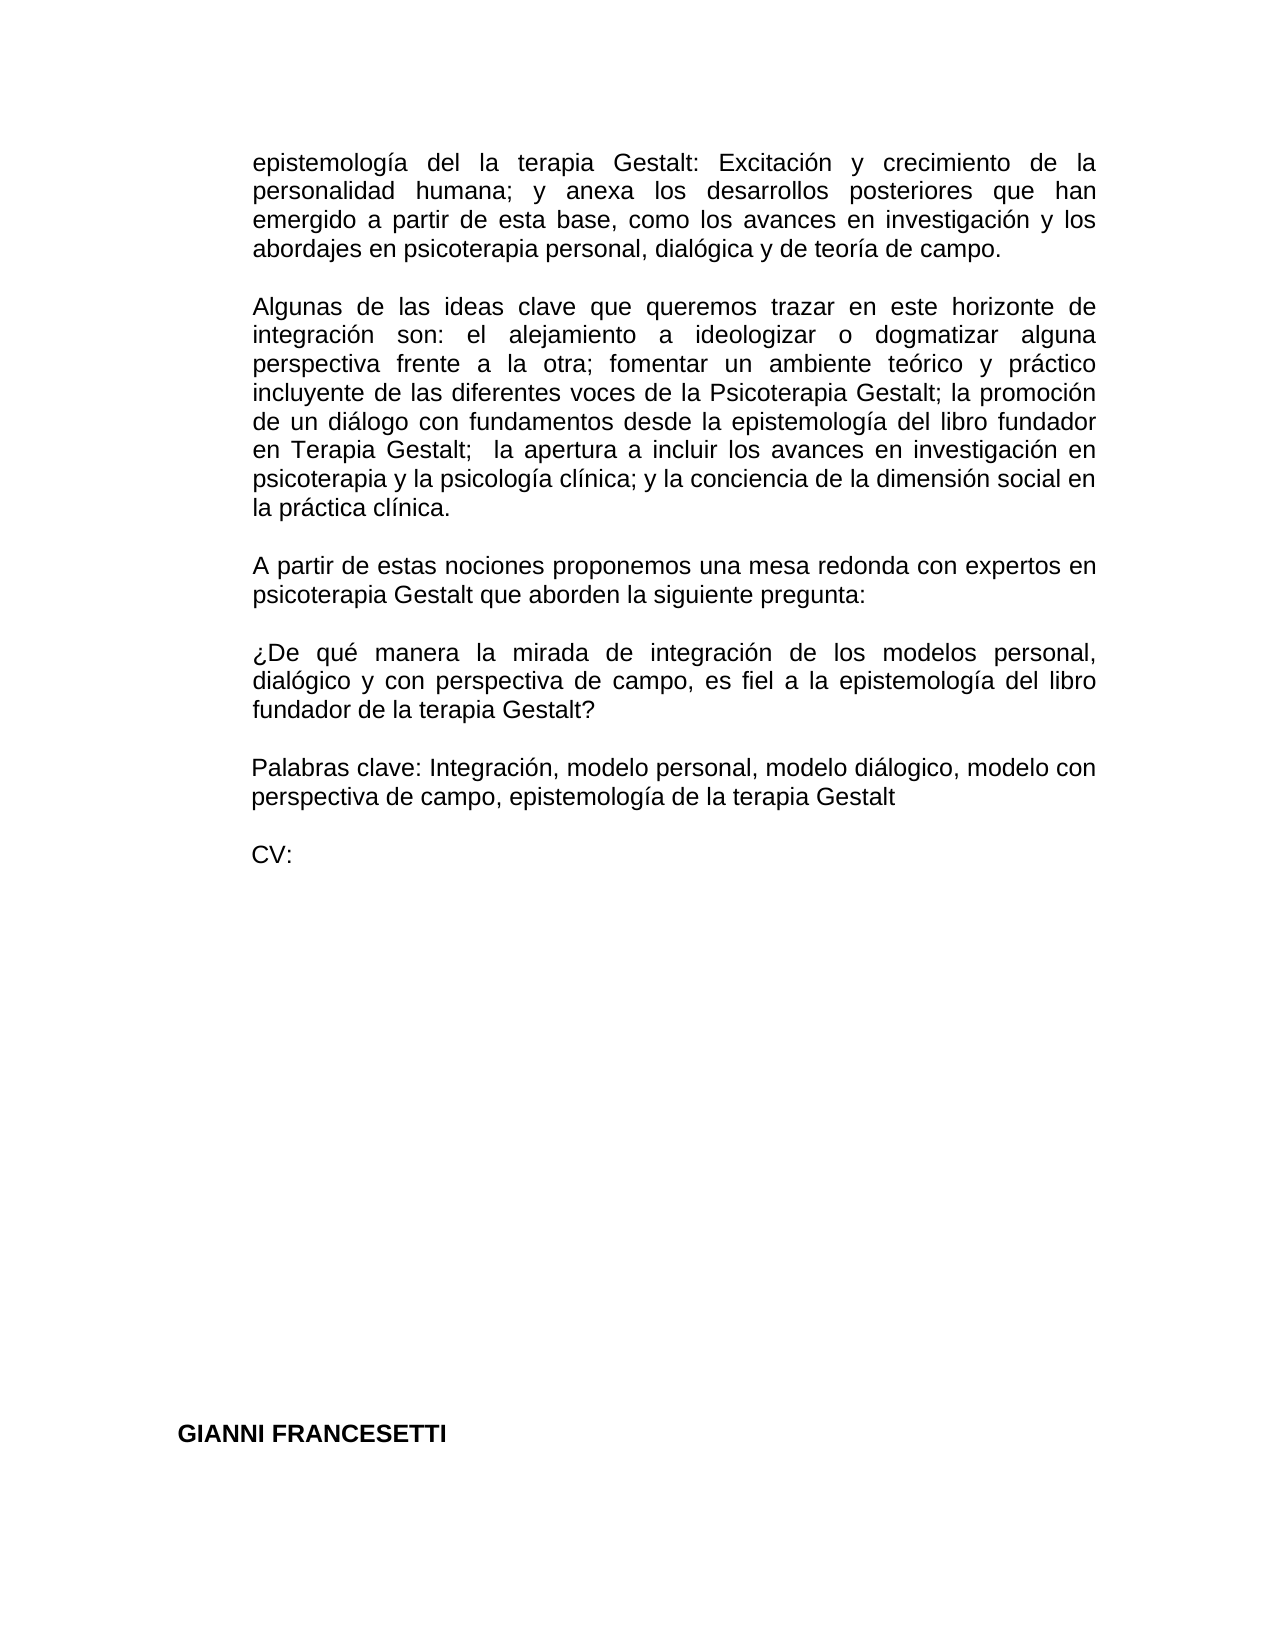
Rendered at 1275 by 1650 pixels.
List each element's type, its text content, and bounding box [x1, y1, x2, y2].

text Palabras clave: Integración, modelo personal, modelo diálogico, modelo con perspectiva de campo, epistemología de la terapia Gestalt [251, 753, 1098, 811]
text ¿De qué manera la mirada de integración de los modelos personal, dialógico y con perspectiva de campo, es fiel a la epistemología del libro fundador de la terapia Gestalt? [252, 638, 1098, 724]
text A partir de estas nociones proponemos una mesa redonda con expertos en psicoterapia Gestalt que aborden la siguiente pregunta: [252, 551, 1098, 608]
text epistemología del la terapia Gestalt: Excitación y crecimiento de la personalidad humana; y anexa los desarrollos posteriores que han emergido a partir de esta base, como los avances en investigación y los abordajes en psicoterapia personal, dialógica y de teoría de campo. [252, 148, 1098, 263]
text CV: [177, 840, 1098, 868]
text Algunas de las ideas clave que queremos trazar en este horizonte de integración son: el alejamiento a ideologizar o dogmatizar alguna perspectiva frente a la otra; fomentar un ambiente teórico y práctico incluyente de las diferentes voces de la Psicoterapia Gestalt; la promoción de un diálogo con fundamentos desde la epistemología del libro fundador en Terapia Gestalt; la apertura a incluir los avances en investigación en psicoterapia y la psicología clínica; y la conciencia de la dimensión social en la práctica clínica. [252, 292, 1098, 522]
text GIANNI FRANCESETTI [177, 1419, 1098, 1448]
